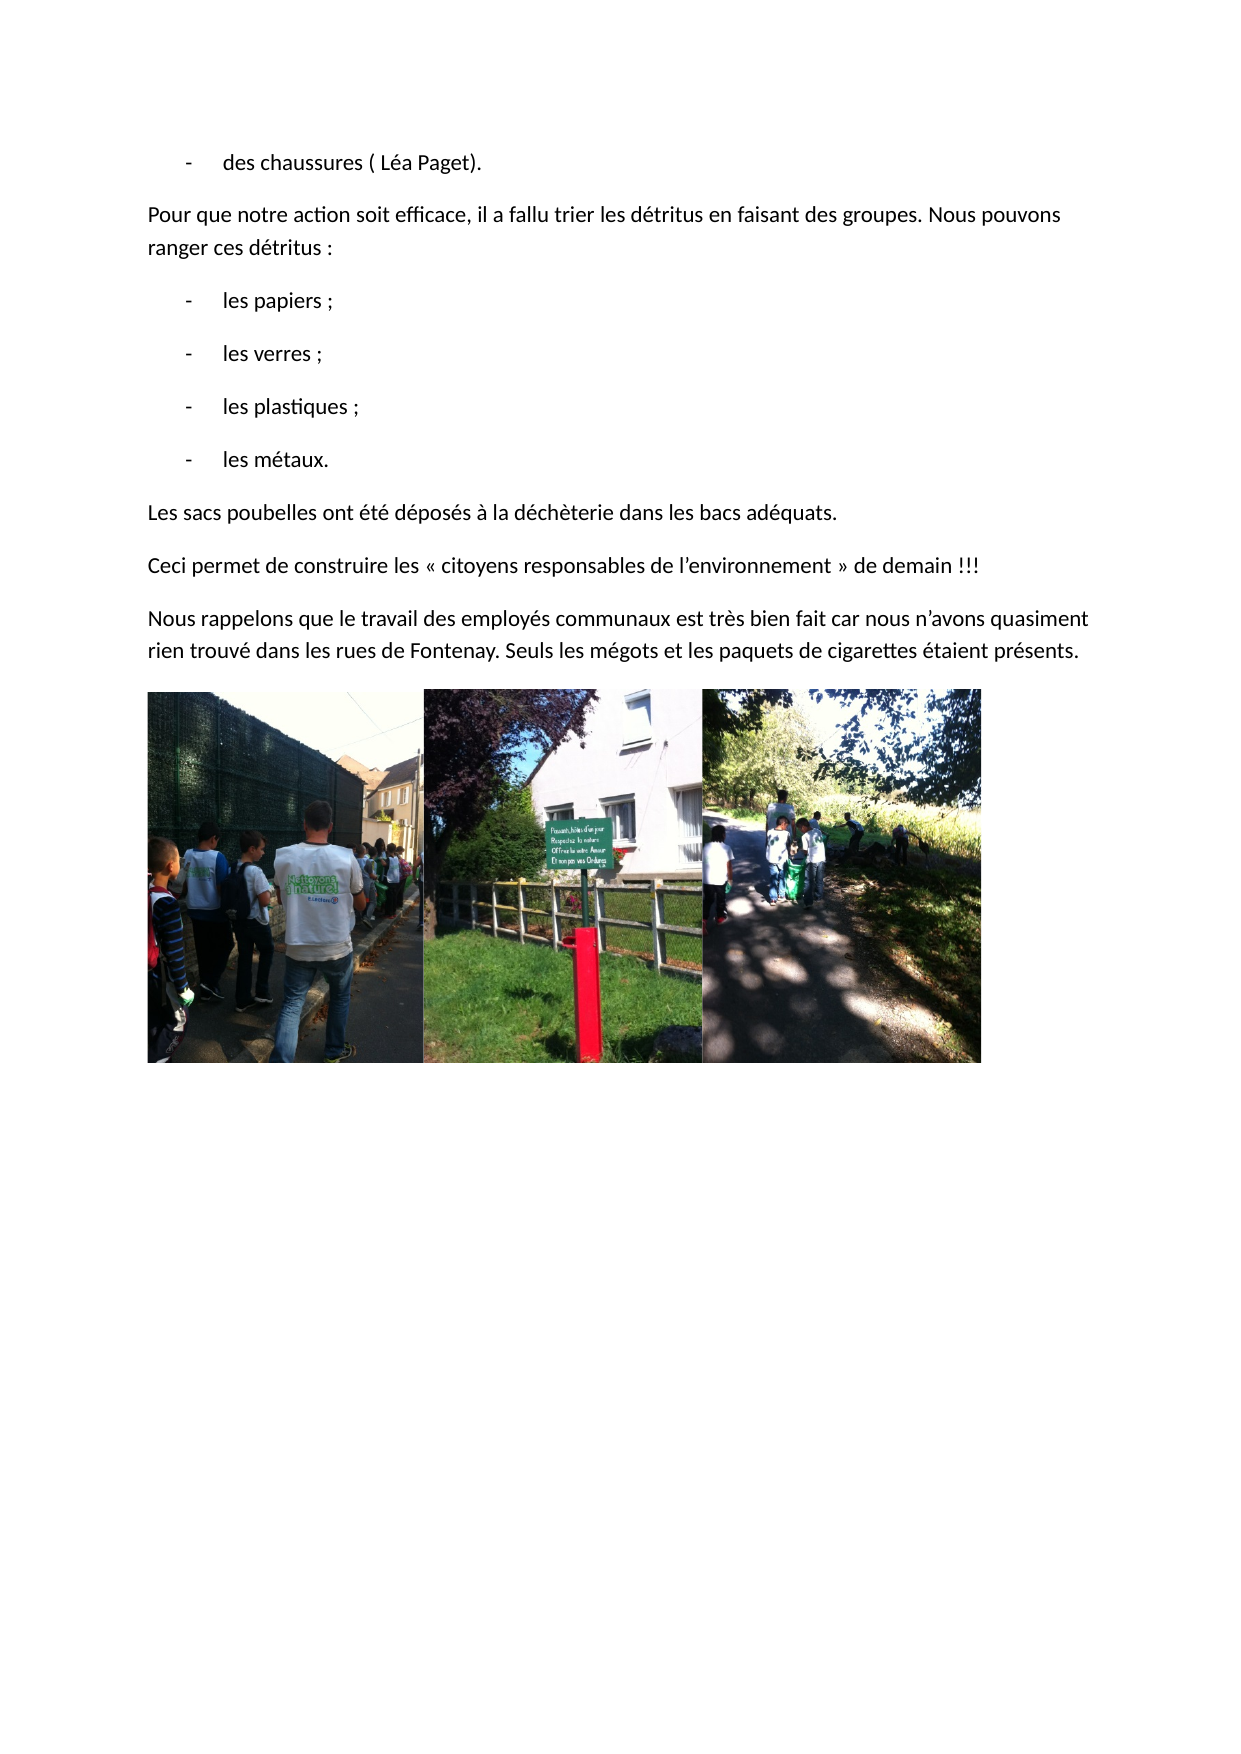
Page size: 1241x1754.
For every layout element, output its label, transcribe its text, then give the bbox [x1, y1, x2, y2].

text Ceci permet de construire les « citoyens responsables de l’environnement » de demain !!! [148, 551, 1093, 579]
list les papiers ; [185, 286, 1093, 314]
text Nous rappelons que le travail des employés communaux est très bien fait car nous n’avons quasiment rien trouvé dans les rues de Fontenay. Seuls les mégots et les paquets de cigarettes étaient présents. [148, 604, 1093, 664]
text Pour que notre action soit efficace, il a fallu trier les détritus en faisant des groupes. Nous pouvons ranger ces détritus : [148, 201, 1093, 261]
text Les sacs poubelles ont été déposés à la déchèterie dans les bacs adéquats. [148, 498, 1093, 526]
list des chaussures ( Léa Paget). [185, 148, 1093, 176]
list les verres ; [185, 339, 1093, 367]
list les plastiques ; [185, 392, 1093, 420]
picture [147, 689, 982, 1063]
list les métaux. [185, 445, 1093, 473]
